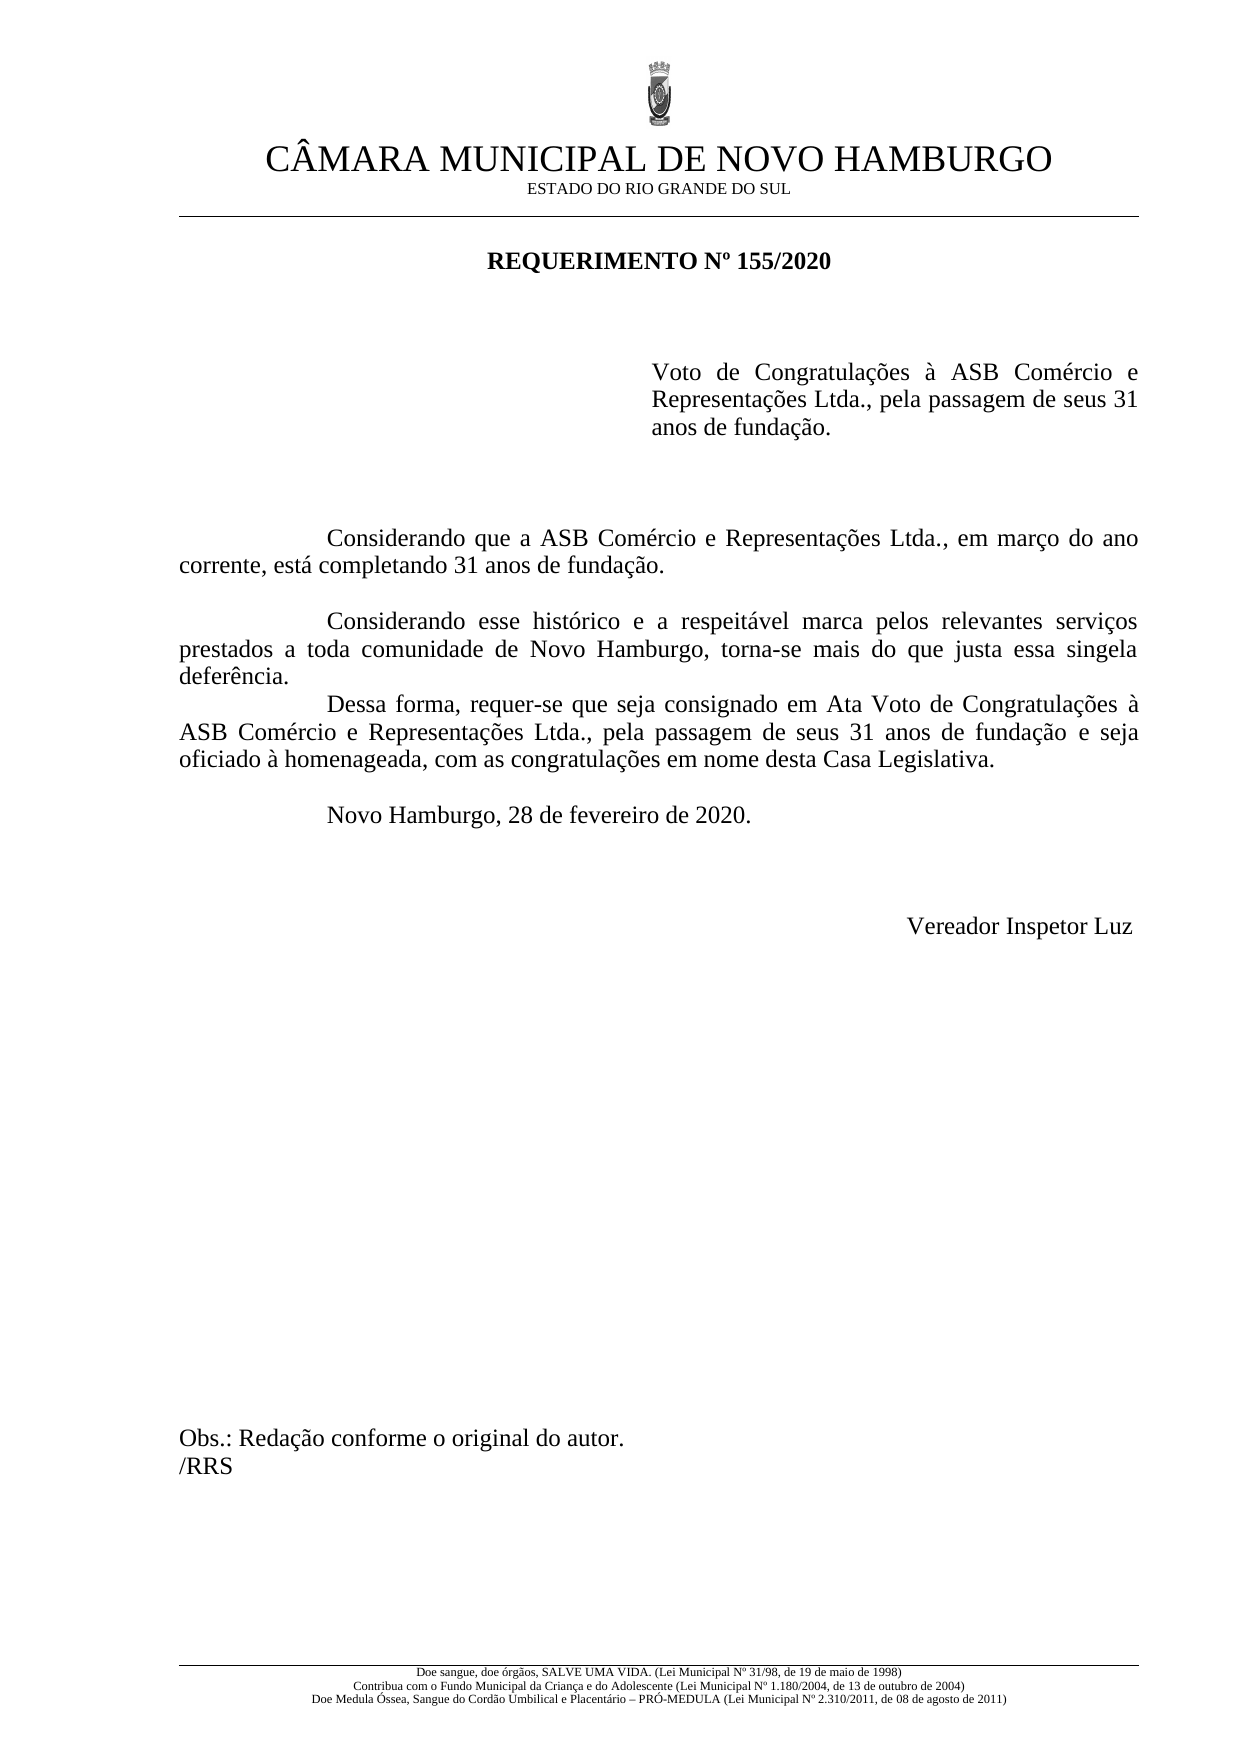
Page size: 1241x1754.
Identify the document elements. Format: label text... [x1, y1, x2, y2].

text REQUERIMENTO Nº 155/2020 [179, 247, 1139, 274]
text Vereador Inspetor Luz [179, 912, 1139, 939]
text /RRS [179, 1452, 1139, 1480]
text Considerando esse histórico e a respeitável marca pelos relevantes serviços prestados a toda comunidade de Novo Hamburgo, torna-se mais do que justa essa singela deferência. [179, 607, 1139, 690]
text Voto de Congratulações à ASB Comércio e Representações Ltda., pela passagem de seus 31 anos de fundação. [651, 358, 1139, 441]
text Novo Hamburgo, 28 de fevereiro de 2020. [179, 801, 1139, 829]
text Obs.: Redação conforme o original do autor. [179, 1424, 1139, 1452]
text Considerando que a ASB Comércio e Representações Ltda., em março do ano corrente, está completando 31 anos de fundação. [179, 524, 1139, 579]
text Dessa forma, requer-se que seja consignado em Ata Voto de Congratulações à ASB Comércio e Representações Ltda., pela passagem de seus 31 anos de fundação e seja oficiado à homenageada, com as congratulações em nome desta Casa Legislativa. [179, 690, 1139, 773]
